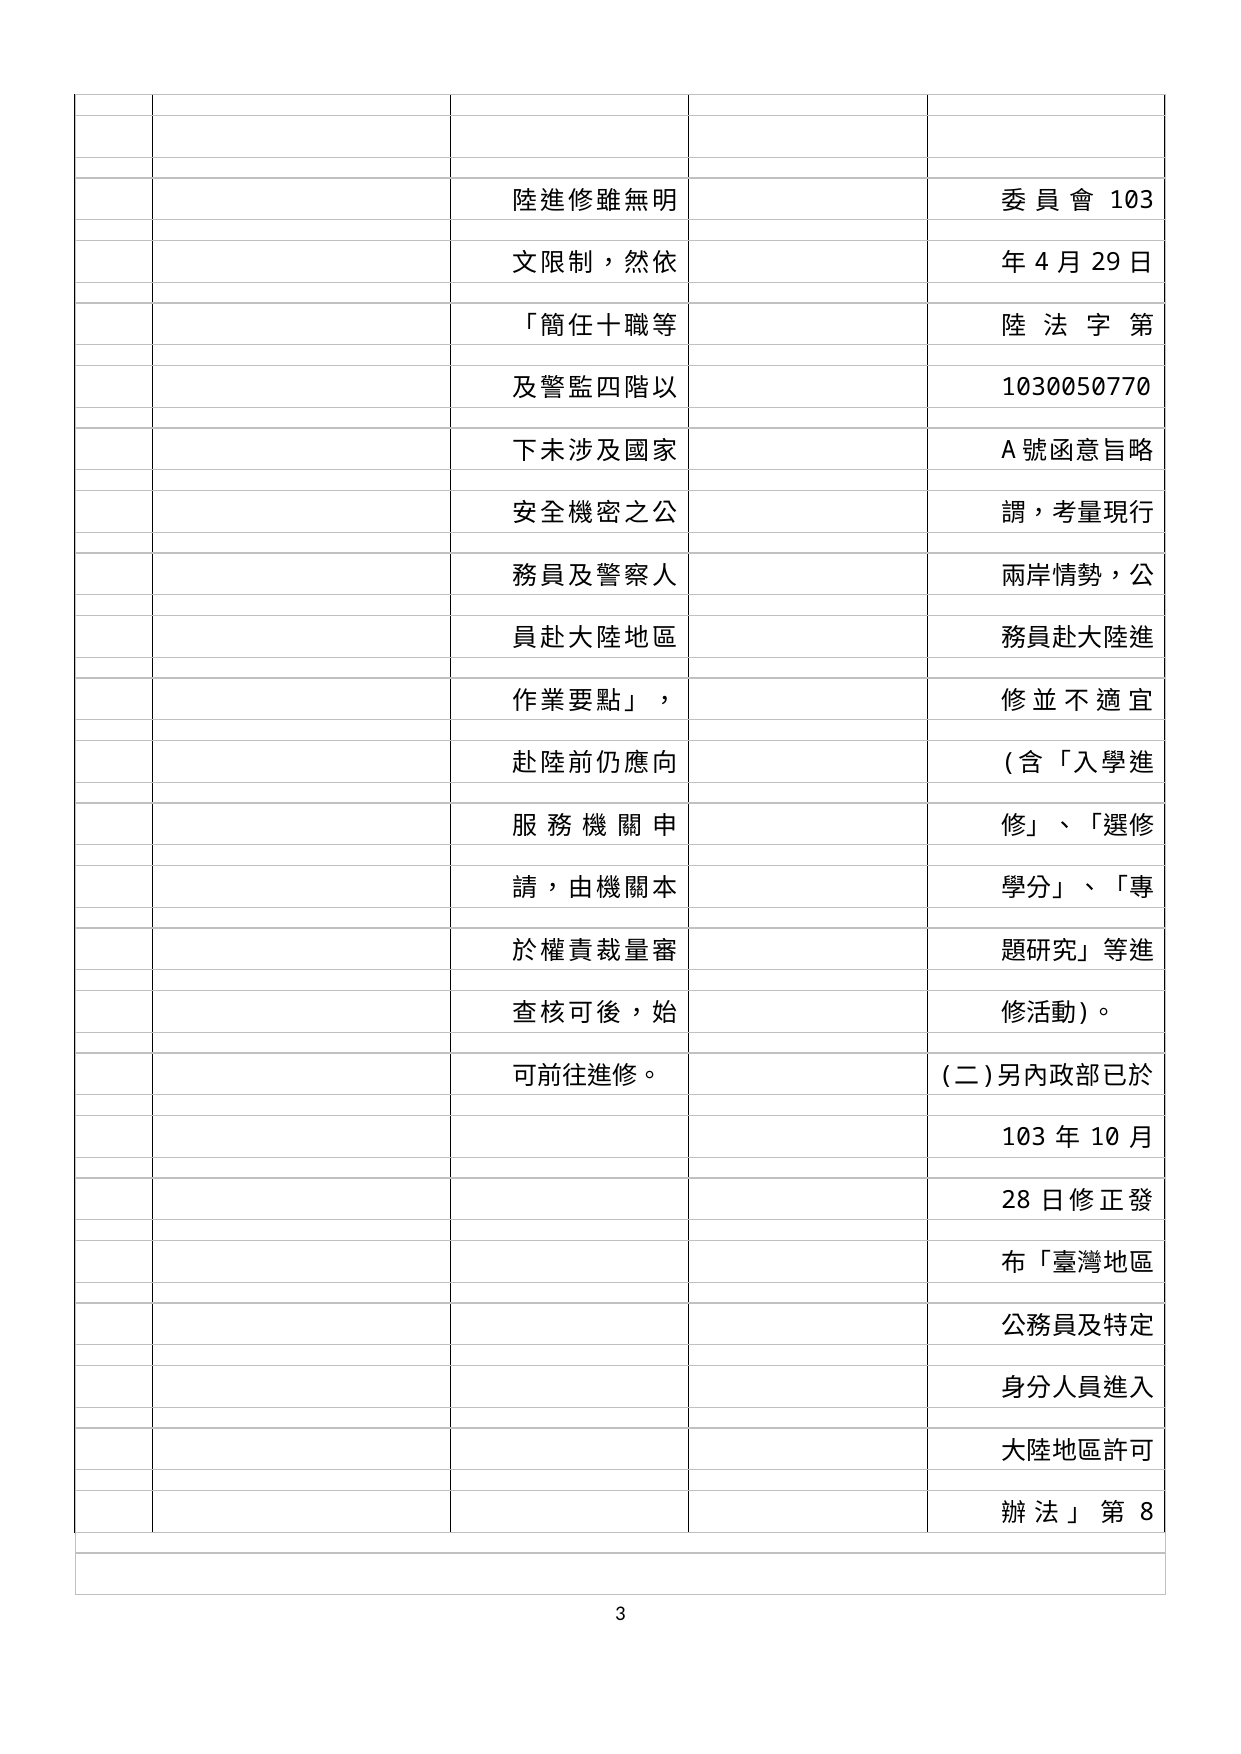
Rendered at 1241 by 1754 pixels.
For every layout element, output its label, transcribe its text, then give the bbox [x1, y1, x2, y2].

table_cell 陸進修雖無明 [451, 179, 688, 219]
table_cell [153, 1158, 450, 1177]
table_cell [689, 679, 927, 719]
table_cell [689, 929, 927, 969]
table_cell [689, 304, 927, 344]
table_cell [153, 908, 450, 927]
table_cell [689, 116, 927, 157]
table_cell [689, 866, 927, 907]
table_cell [689, 1179, 927, 1219]
table_cell [76, 1095, 152, 1115]
table_cell [76, 1220, 152, 1240]
table_cell [76, 283, 152, 302]
table_cell [76, 1179, 152, 1219]
table_cell [153, 470, 450, 490]
table_cell [76, 95, 152, 115]
table_cell 103年10月 [928, 1116, 1164, 1157]
table_cell [689, 408, 927, 427]
table_cell [689, 179, 927, 219]
table_cell [76, 408, 152, 427]
table_cell [689, 1220, 927, 1240]
table_cell [76, 429, 152, 469]
table_cell 委員會103 [928, 179, 1164, 219]
table_cell [153, 845, 450, 865]
table_cell [76, 1429, 152, 1469]
table_cell [153, 95, 450, 115]
table_cell [76, 1241, 152, 1282]
table_cell 辦法」第8 [928, 1491, 1164, 1532]
table_cell [76, 1116, 152, 1157]
table_cell [76, 845, 152, 865]
table_cell 題研究」等進 [928, 929, 1164, 969]
table_cell [153, 220, 450, 240]
table_cell 員赴大陸地區 [451, 616, 688, 657]
table_cell [689, 970, 927, 990]
table_cell [153, 970, 450, 990]
table_cell [689, 241, 927, 282]
table_cell 於權責裁量審 [451, 929, 688, 969]
table_cell [689, 491, 927, 532]
table_cell [76, 179, 152, 219]
table_cell [153, 179, 450, 219]
table_cell [689, 470, 927, 490]
table_cell 赴陸前仍應向 [451, 741, 688, 782]
table_cell [76, 470, 152, 490]
table_cell [153, 866, 450, 907]
table_cell [76, 595, 152, 615]
table_cell [689, 1304, 927, 1344]
table_cell [689, 95, 927, 115]
table_cell [689, 908, 927, 927]
table_cell [689, 1283, 927, 1302]
table_cell [451, 116, 688, 157]
table_cell [689, 595, 927, 615]
table_cell [153, 991, 450, 1032]
table_cell 兩岸情勢，公 [928, 554, 1164, 594]
table_cell [689, 1158, 927, 1177]
table_cell (二)另內政部已於 [928, 1054, 1164, 1094]
table_cell [76, 1345, 152, 1365]
table_cell [153, 241, 450, 282]
table_cell [153, 1408, 450, 1427]
table_cell [153, 1241, 450, 1282]
table_cell [153, 1095, 450, 1115]
table_cell [76, 1158, 152, 1177]
table_cell [689, 1429, 927, 1469]
table_cell [153, 1033, 450, 1052]
table_cell [153, 1491, 450, 1532]
table_cell [76, 1054, 152, 1094]
table_cell [689, 533, 927, 552]
table_cell 公務員及特定 [928, 1304, 1164, 1344]
table_cell 修並不適宜 [928, 679, 1164, 719]
table_cell [153, 116, 450, 157]
table_cell [76, 1408, 152, 1427]
table_cell [76, 1491, 152, 1532]
table_cell [153, 429, 450, 469]
table_cell [451, 1241, 688, 1282]
table_cell [153, 1054, 450, 1094]
table_cell 可前往進修。 [451, 1054, 688, 1094]
table_cell [689, 1470, 927, 1490]
table_cell [153, 741, 450, 782]
table_cell [76, 970, 152, 990]
table_cell [153, 1470, 450, 1490]
table_cell [76, 991, 152, 1032]
table_cell 「簡任十職等 [451, 304, 688, 344]
table_cell [153, 1366, 450, 1407]
table_cell [153, 366, 450, 407]
table_cell [451, 1491, 688, 1532]
table_cell [153, 658, 450, 677]
table_cell 下未涉及國家 [451, 429, 688, 469]
table_cell [153, 1304, 450, 1344]
table_cell [689, 1054, 927, 1094]
table_cell [76, 908, 152, 927]
table_cell 務員赴大陸進 [928, 616, 1164, 657]
table_cell [689, 283, 927, 302]
table_cell 布「臺灣地區 [928, 1241, 1164, 1282]
table_cell [689, 616, 927, 657]
table_cell [689, 1095, 927, 1115]
table_cell 作業要點」， [451, 679, 688, 719]
table_cell [76, 679, 152, 719]
table_cell A號函意旨略 [928, 429, 1164, 469]
table_cell [153, 1345, 450, 1365]
table_cell [689, 345, 927, 365]
table_cell [689, 1491, 927, 1532]
table_cell [689, 220, 927, 240]
table_cell [689, 658, 927, 677]
table_cell [76, 1033, 152, 1052]
table_cell 修」、「選修 [928, 804, 1164, 844]
table_cell 陸法字第 [928, 304, 1164, 344]
table_cell 及警監四階以 [451, 366, 688, 407]
table_cell [153, 554, 450, 594]
table_cell [153, 1429, 450, 1469]
table_cell [689, 804, 927, 844]
table_cell [689, 991, 927, 1032]
table_cell [76, 158, 152, 177]
table_cell [153, 345, 450, 365]
table_cell [689, 554, 927, 594]
table_cell [76, 1470, 152, 1490]
table_cell [76, 533, 152, 552]
table_cell (含「入學進 [928, 741, 1164, 782]
table_cell [451, 1429, 688, 1469]
table_cell 大陸地區許可 [928, 1429, 1164, 1469]
table_cell [153, 929, 450, 969]
table_cell [153, 1283, 450, 1302]
table_cell 修活動)。 [928, 991, 1164, 1032]
table_cell [76, 116, 152, 157]
table_cell [153, 595, 450, 615]
table_cell [153, 783, 450, 802]
table_cell [153, 491, 450, 532]
table_cell [76, 220, 152, 240]
table_cell [689, 366, 927, 407]
table_cell [153, 283, 450, 302]
table_cell [153, 304, 450, 344]
table_cell [76, 720, 152, 740]
table_cell 查核可後，始 [451, 991, 688, 1032]
table_cell [451, 1116, 688, 1157]
table_cell 服務機關申 [451, 804, 688, 844]
table_cell [76, 616, 152, 657]
table_cell [153, 616, 450, 657]
table_cell [451, 1179, 688, 1219]
table_cell [689, 1408, 927, 1427]
table_cell [689, 1345, 927, 1365]
table_cell [76, 866, 152, 907]
table_cell 請，由機關本 [451, 866, 688, 907]
table_cell 28日修正發 [928, 1179, 1164, 1219]
table_cell 務員及警察人 [451, 554, 688, 594]
table_cell [153, 804, 450, 844]
table_cell [76, 366, 152, 407]
table_cell 年4月29日 [928, 241, 1164, 282]
table_cell [451, 1366, 688, 1407]
table_cell [689, 1366, 927, 1407]
table_cell [153, 1116, 450, 1157]
table_cell [76, 241, 152, 282]
table_cell [153, 1179, 450, 1219]
table_cell [76, 491, 152, 532]
table_cell [76, 929, 152, 969]
table_cell [689, 429, 927, 469]
table_cell [153, 408, 450, 427]
table_cell 身分人員進入 [928, 1366, 1164, 1407]
table_cell [76, 1366, 152, 1407]
table_cell 學分」、「專 [928, 866, 1164, 907]
table_cell [76, 1283, 152, 1302]
table_cell [689, 1241, 927, 1282]
table_cell [689, 845, 927, 865]
table_cell [76, 554, 152, 594]
table_cell 安全機密之公 [451, 491, 688, 532]
table_cell [689, 158, 927, 177]
table_cell 文限制，然依 [451, 241, 688, 282]
table_cell [76, 1304, 152, 1344]
table_cell [76, 804, 152, 844]
table_cell [689, 1116, 927, 1157]
table_cell 1030050770 [928, 366, 1164, 407]
table_cell 謂，考量現行 [928, 491, 1164, 532]
table_cell [153, 720, 450, 740]
table_cell [153, 679, 450, 719]
table_cell [76, 304, 152, 344]
table_cell [689, 741, 927, 782]
table_cell [689, 783, 927, 802]
table_cell [76, 658, 152, 677]
table_cell [451, 1304, 688, 1344]
table_cell [153, 158, 450, 177]
table_cell [76, 741, 152, 782]
table_cell [689, 720, 927, 740]
table_cell [76, 345, 152, 365]
table_cell [689, 1033, 927, 1052]
table_cell [153, 533, 450, 552]
table_cell [76, 783, 152, 802]
table_cell [153, 1220, 450, 1240]
